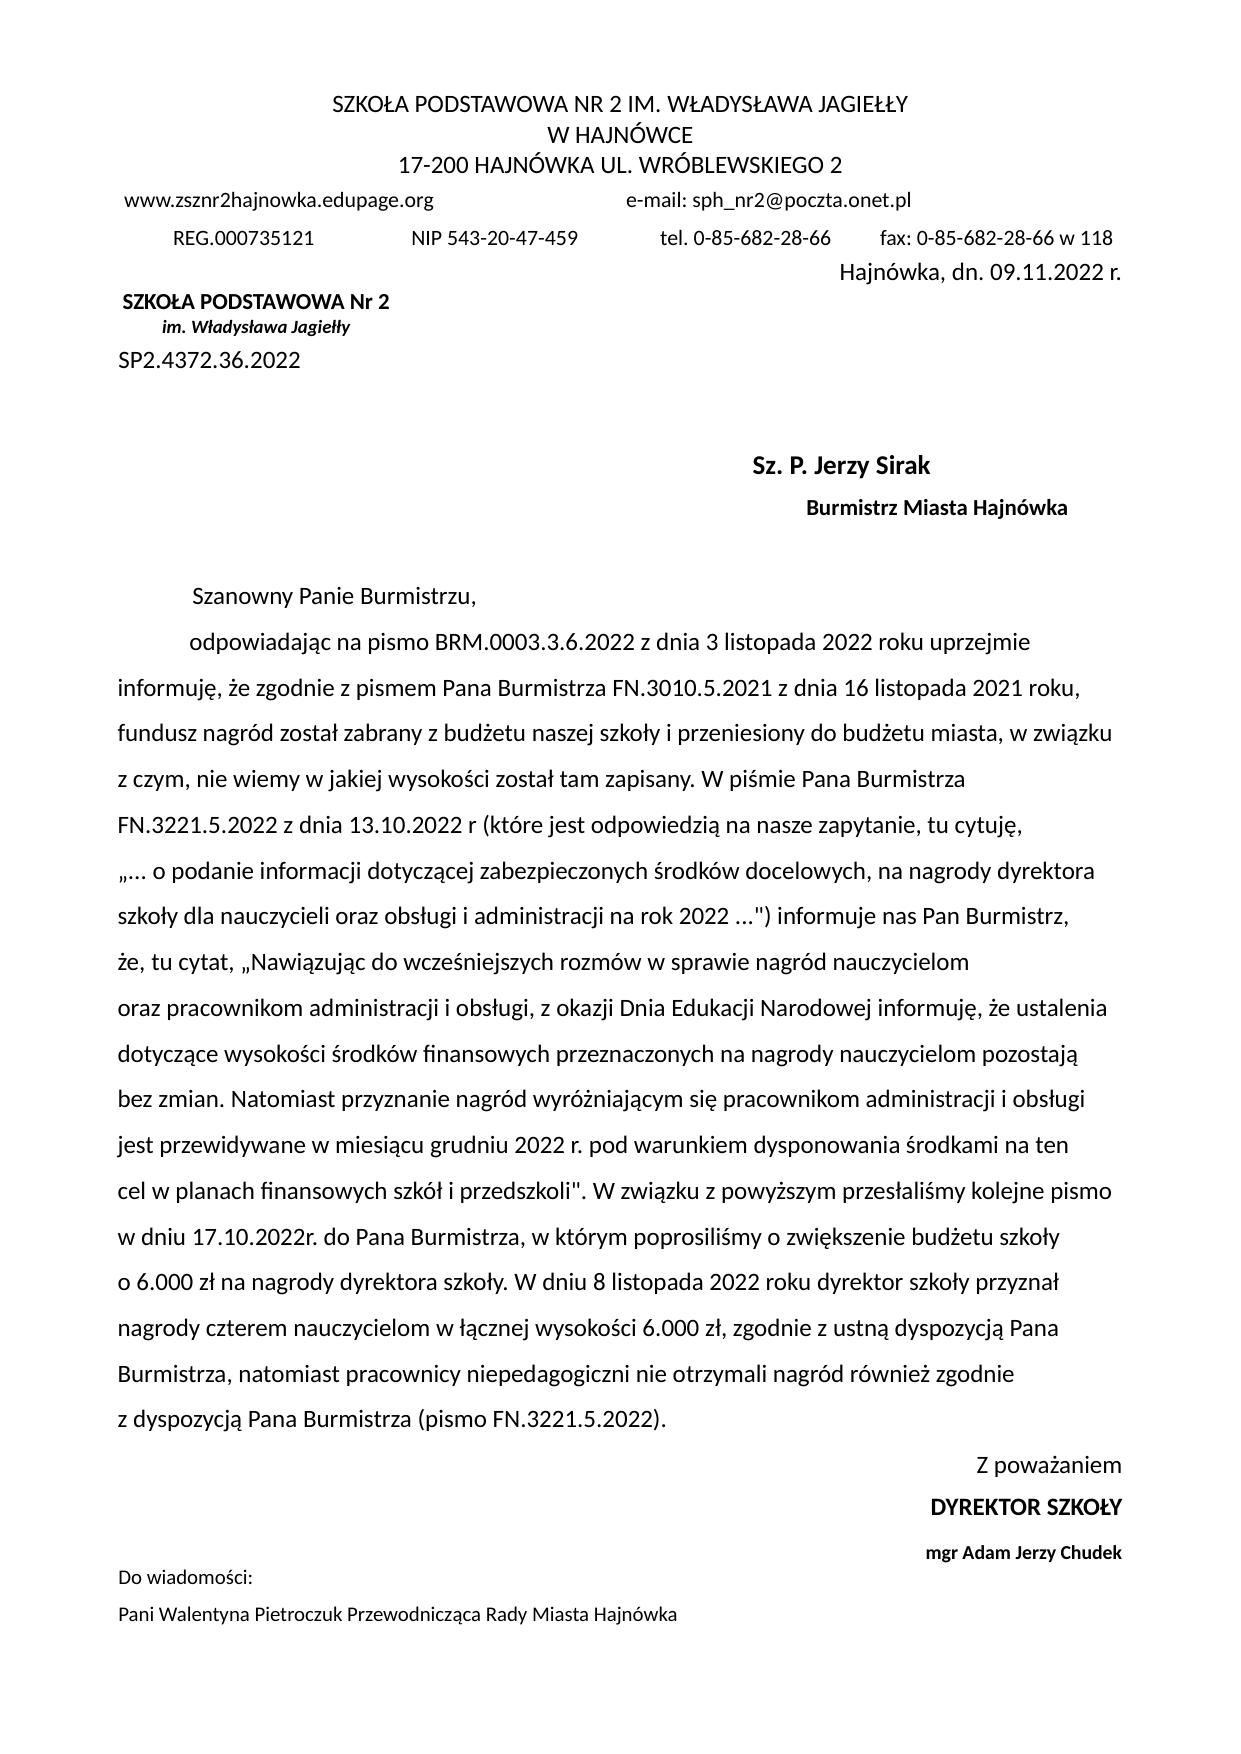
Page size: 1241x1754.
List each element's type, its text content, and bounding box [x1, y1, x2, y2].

table_header fax: 0-85-682-28-66 w 118 [871, 218, 1122, 256]
text SZKOŁA PODSTAWOWA NR 2 IM. WŁADYSŁAWA JAGIEŁŁY [118, 88, 1122, 119]
table_header www.zsznr2hajnowka.edupage.org [118, 180, 620, 218]
text 17-200 HAJNÓWKA UL. WRÓBLEWSKIEGO 2 [118, 149, 1122, 180]
table_header NIP 543-20-47-459 [369, 218, 620, 256]
text odpowiadając na pismo BRM.0003.3.6.2022 z dnia 3 listopada 2022 roku uprzejmie informuję, że zgodnie z pismem Pana Burmistrza FN.3010.5.2021 z dnia 16 listopada 2021 roku, fundusz nagród został zabrany z budżetu naszej szkoły i przeniesiony do budżetu miasta, w związku z czym, nie wiemy w jakiej wysokości został tam zapisany. W piśmie Pana Burmistrza FN.3221.5.2022 z dnia 13.10.2022 r (które jest odpowiedzią na nasze zapytanie, tu cytuję, „... o podanie informacji dotyczącej zabezpieczonych środków docelowych, na nagrody dyrektora szkoły dla nauczycieli oraz obsługi i administracji na rok 2022 ...") informuje nas Pan Burmistrz, że, tu cytat, „Nawiązując do wcześniejszych rozmów w sprawie nagród nauczycielom oraz pracownikom administracji i obsługi, z okazji Dnia Edukacji Narodowej informuję, że ustalenia dotyczące wysokości środków finansowych przeznaczonych na nagrody nauczycielom pozostają bez zmian. Natomiast przyznanie nagród wyróżniającym się pracownikom administracji i obsługi jest przewidywane w miesiącu grudniu 2022 r. pod warunkiem dysponowania środkami na ten cel w planach finansowych szkół i przedszkoli". W związku z powyższym przesłaliśmy kolejne pismo w dniu 17.10.2022r. do Pana Burmistrza, w którym poprosiliśmy o zwiększenie budżetu szkoły o 6.000 zł na nagrody dyrektora szkoły. W dniu 8 listopada 2022 roku dyrektor szkoły przyznał nagrody czterem nauczycielom w łącznej wysokości 6.000 zł, zgodnie z ustną dyspozycją Pana Burmistrza, natomiast pracownicy niepedagogiczni nie otrzymali nagród również zgodnie z dyspozycją Pana Burmistrza (pismo FN.3221.5.2022). [117, 626, 1122, 1434]
text Sz. P. Jerzy Sirak [561, 448, 1122, 482]
text Z poważaniem [766, 1449, 1122, 1480]
text Burmistrz Miasta Hajnówka [752, 493, 1122, 521]
text Hajnówka, dn. 09.11.2022 r. [118, 256, 1122, 287]
text W HAJNÓWCE [118, 119, 1122, 149]
text mgr Adam Jerzy Chudek [766, 1540, 1122, 1564]
text im. Władysława Jagiełły [162, 315, 1122, 338]
text DYREKTOR SZKOŁY [766, 1492, 1122, 1522]
text Szanowny Panie Burmistrzu, [118, 580, 1122, 611]
table_header REG.000735121 [118, 218, 369, 256]
text Pani Walentyna Pietroczuk Przewodnicząca Rady Miasta Hajnówka [118, 1601, 1122, 1627]
text SZKOŁA PODSTAWOWA Nr 2 [122, 287, 1122, 315]
text Do wiadomości: [118, 1564, 1122, 1589]
table_header tel. 0-85-682-28-66 [620, 218, 871, 256]
text SP2.4372.36.2022 [118, 344, 1122, 374]
table_header e-mail: sph_nr2@poczta.onet.pl [620, 180, 1122, 218]
